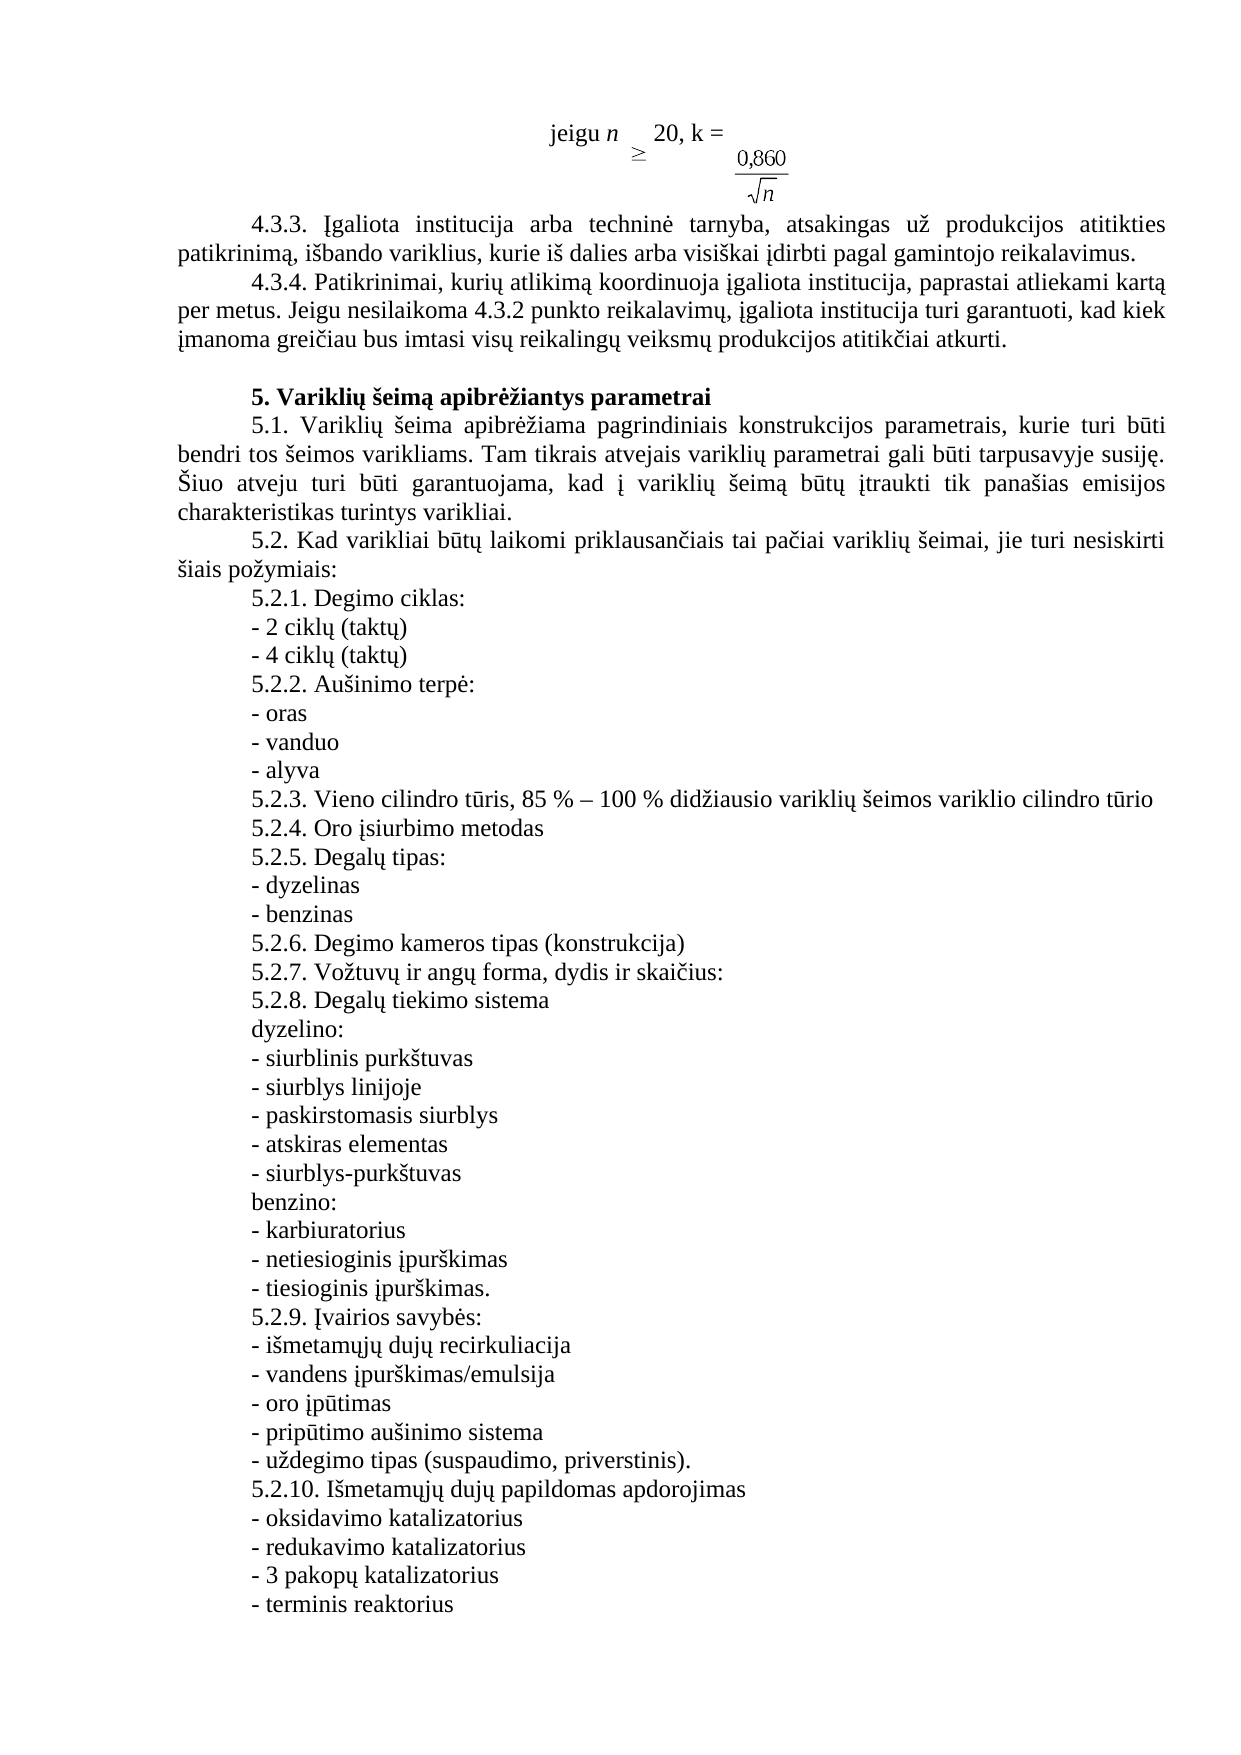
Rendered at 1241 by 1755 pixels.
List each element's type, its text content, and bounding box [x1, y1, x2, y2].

text - 4 ciklų (taktų) [177, 641, 1166, 669]
text 5. Variklių šeimą apibrėžiantys parametrai [177, 382, 1166, 411]
text - pripūtimo aušinimo sistema [177, 1417, 1166, 1446]
text - siurblys-purkštuvas [177, 1158, 1166, 1187]
text - oksidavimo katalizatorius [177, 1503, 1166, 1532]
text benzino: [177, 1187, 1166, 1216]
text 5.2.3. Vieno cilindro tūris, 85 % – 100 % didžiausio variklių šeimos variklio cilindro tūrio [177, 784, 1166, 813]
text - dyzelinas [177, 871, 1166, 899]
text - paskirstomasis siurblys [177, 1101, 1166, 1129]
text - terminis reaktorius [177, 1589, 1166, 1618]
text - oras [177, 698, 1166, 727]
text 4.3.4. Patikrinimai, kurių atlikimą koordinuoja įgaliota institucija, paprastai atliekami kartą per metus. Jeigu nesilaikoma 4.3.2 punkto reikalavimų, įgaliota institucija turi garantuoti, kad kiek įmanoma greičiau bus imtasi visų reikalingų veiksmų produkcijos atitikčiai atkurti. [177, 267, 1166, 353]
text 5.2.2. Aušinimo terpė: [177, 669, 1166, 698]
text 5.2.1. Degimo ciklas: [177, 583, 1166, 612]
text - vandens įpurškimas/emulsija [177, 1359, 1166, 1388]
text 5.2.4. Oro įsiurbimo metodas [177, 813, 1166, 842]
text - karbiuratorius [177, 1216, 1166, 1244]
text 5.2. Kad varikliai būtų laikomi priklausančiais tai pačiai variklių šeimai, jie turi nesiskirti šiais požymiais: [177, 526, 1166, 583]
text 5.2.5. Degalų tipas: [177, 842, 1166, 871]
text dyzelino: [177, 1014, 1166, 1043]
text 5.2.8. Degalų tiekimo sistema [177, 986, 1166, 1014]
text - tiesioginis įpurškimas. [177, 1273, 1166, 1302]
text 5.1. Variklių šeima apibrėžiama pagrindiniais konstrukcijos parametrais, kurie turi būti bendri tos šeimos varikliams. Tam tikrais atvejais variklių parametrai gali būti tarpusavyje susiję. Šiuo atveju turi būti garantuojama, kad į variklių šeimą būtų įtraukti tik panašias emisijos charakteristikas turintys varikliai. [177, 411, 1166, 526]
text - siurblinis purkštuvas [177, 1043, 1166, 1072]
text 5.2.9. Įvairios savybės: [177, 1302, 1166, 1331]
text 5.2.10. Išmetamųjų dujų papildomas apdorojimas [177, 1474, 1166, 1503]
text 4.3.3. Įgaliota institucija arba techninė tarnyba, atsakingas už produkcijos atitikties patikrinimą, išbando variklius, kurie iš dalies arba visiškai įdirbti pagal gamintojo reikalavimus. [177, 209, 1166, 267]
text - 3 pakopų katalizatorius [177, 1561, 1166, 1589]
text jeigu n 20, k = [177, 118, 1166, 209]
text - uždegimo tipas (suspaudimo, priverstinis). [177, 1446, 1166, 1474]
text - netiesioginis įpurškimas [177, 1244, 1166, 1273]
text - vanduo [177, 727, 1166, 756]
text - išmetamųjų dujų recirkuliacija [177, 1331, 1166, 1359]
text - redukavimo katalizatorius [177, 1532, 1166, 1561]
text - atskiras elementas [177, 1129, 1166, 1158]
text - 2 ciklų (taktų) [177, 612, 1166, 641]
text - siurblys linijoje [177, 1072, 1166, 1101]
text 5.2.6. Degimo kameros tipas (konstrukcija) [177, 928, 1166, 957]
text - alyva [177, 756, 1166, 784]
text - oro įpūtimas [177, 1388, 1166, 1417]
text - benzinas [177, 899, 1166, 928]
text 5.2.7. Vožtuvų ir angų forma, dydis ir skaičius: [177, 957, 1166, 986]
